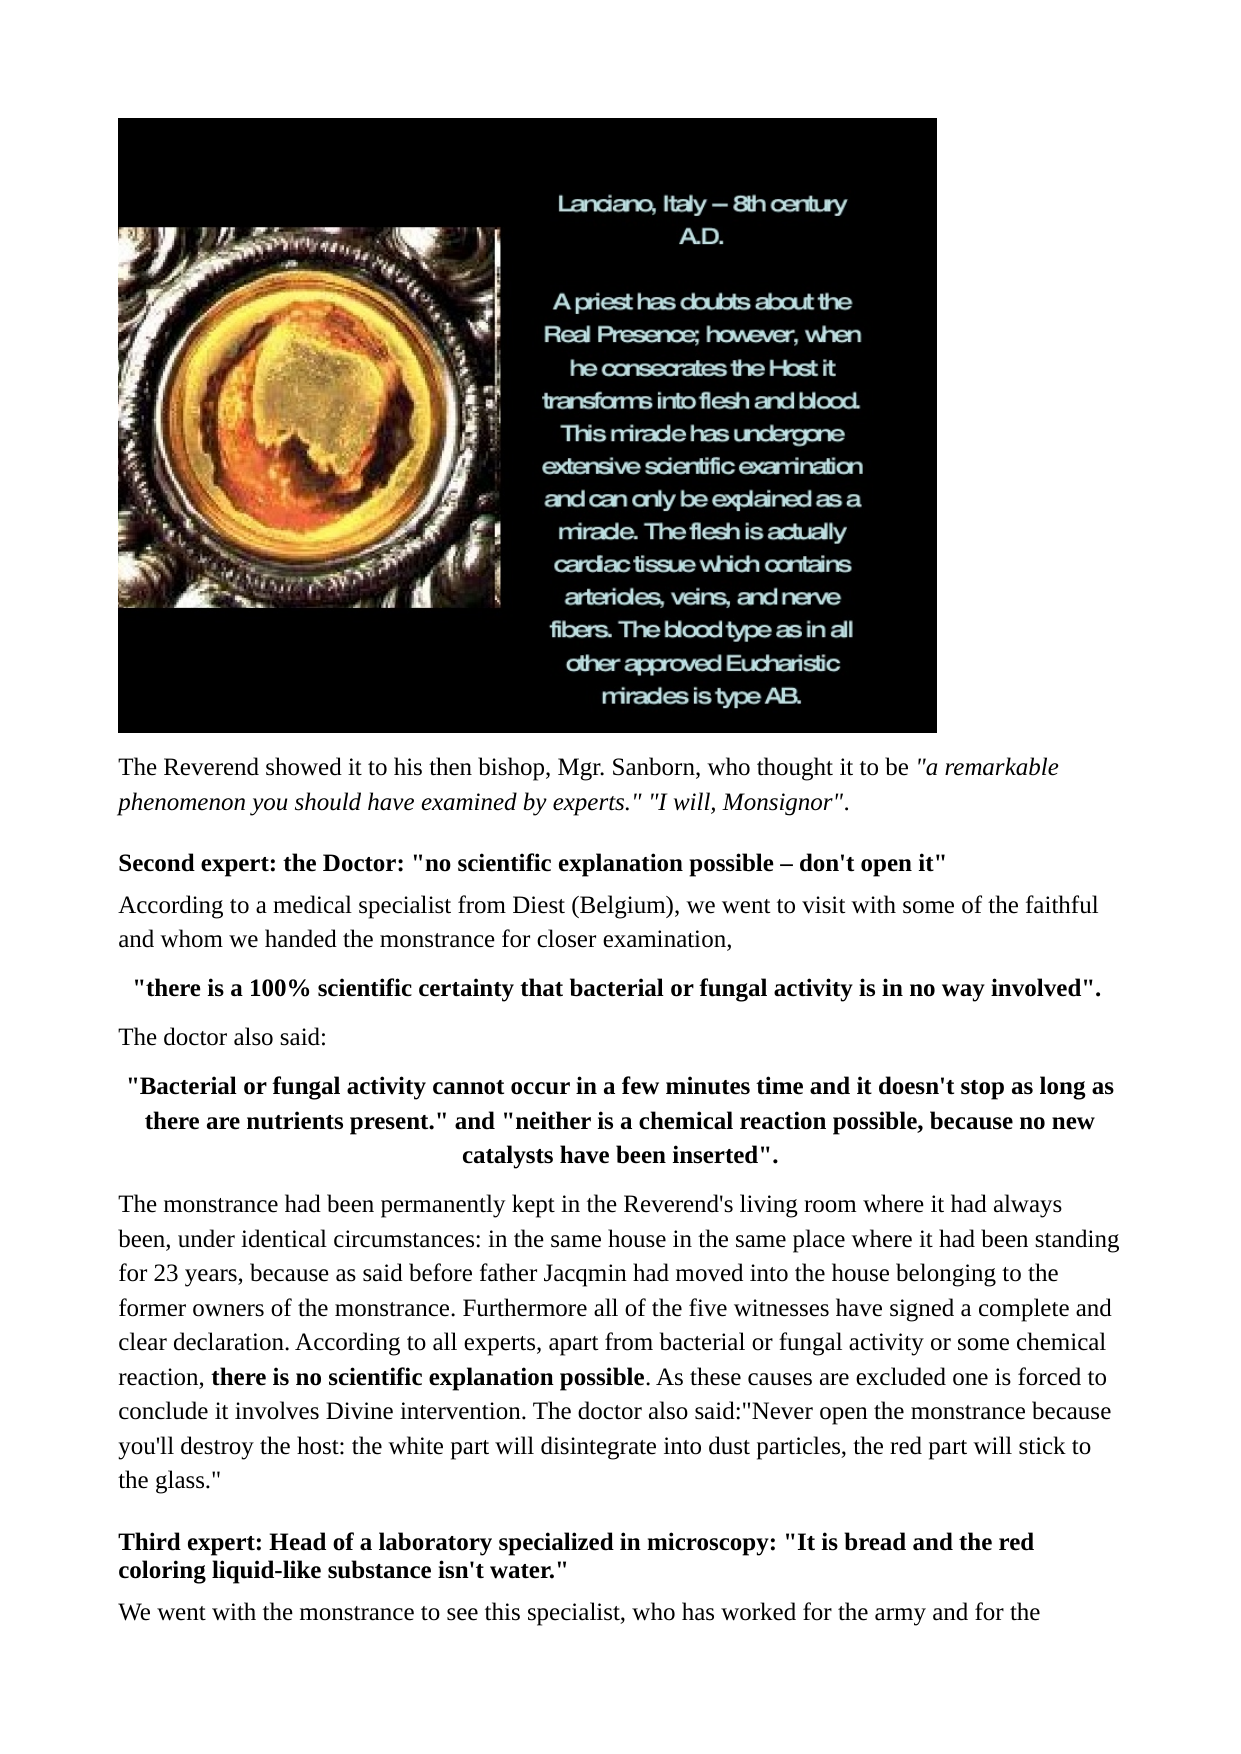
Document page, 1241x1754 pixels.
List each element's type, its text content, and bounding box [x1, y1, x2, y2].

text The doctor also said: [118, 1022, 1122, 1051]
subtitle Third expert: Head of a laboratory specialized in microscopy: "It is bread and the red coloring liquid-like substance isn't water." [118, 1527, 1122, 1584]
text "there is a 100% scientific certainty that bacterial or fungal activity is in no way involved". [118, 973, 1122, 1002]
text The monstrance had been permanently kept in the Reverend's living room where it had always been, under identical circumstances: in the same house in the same place where it had been standing for 23 years, because as said before father Jacqmin had moved into the house belonging to the former owners of the monstrance. Furthermore all of the five witnesses have signed a complete and clear declaration. According to all experts, apart from bacterial or fungal activity or some chemical reaction, there is no scientific explanation possible. As these causes are excluded one is forced to conclude it involves Divine intervention. The doctor also said:"Never open the monstrance because you'll destroy the host: the white part will disintegrate into dust particles, the red part will stick to the glass." [118, 1189, 1122, 1494]
picture [118, 118, 937, 733]
text According to a medical specialist from Diest (Belgium), we went to visit with some of the faithful and whom we handed the monstrance for closer examination, [118, 890, 1122, 953]
text "Bacterial or fungal activity cannot occur in a few minutes time and it doesn't stop as long as there are nutrients present." and "neither is a chemical reaction possible, because no new catalysts have been inserted". [118, 1071, 1122, 1169]
text We went with the monstrance to see this specialist, who has worked for the army and for the [118, 1597, 1122, 1626]
text The Reverend showed it to his then bishop, Mgr. Sanborn, who thought it to be "a remarkable phenomenon you should have examined by experts." "I will, Monsignor". [118, 752, 1122, 816]
subtitle Second expert: the Doctor: "no scientific explanation possible – don't open it" [118, 848, 1122, 877]
